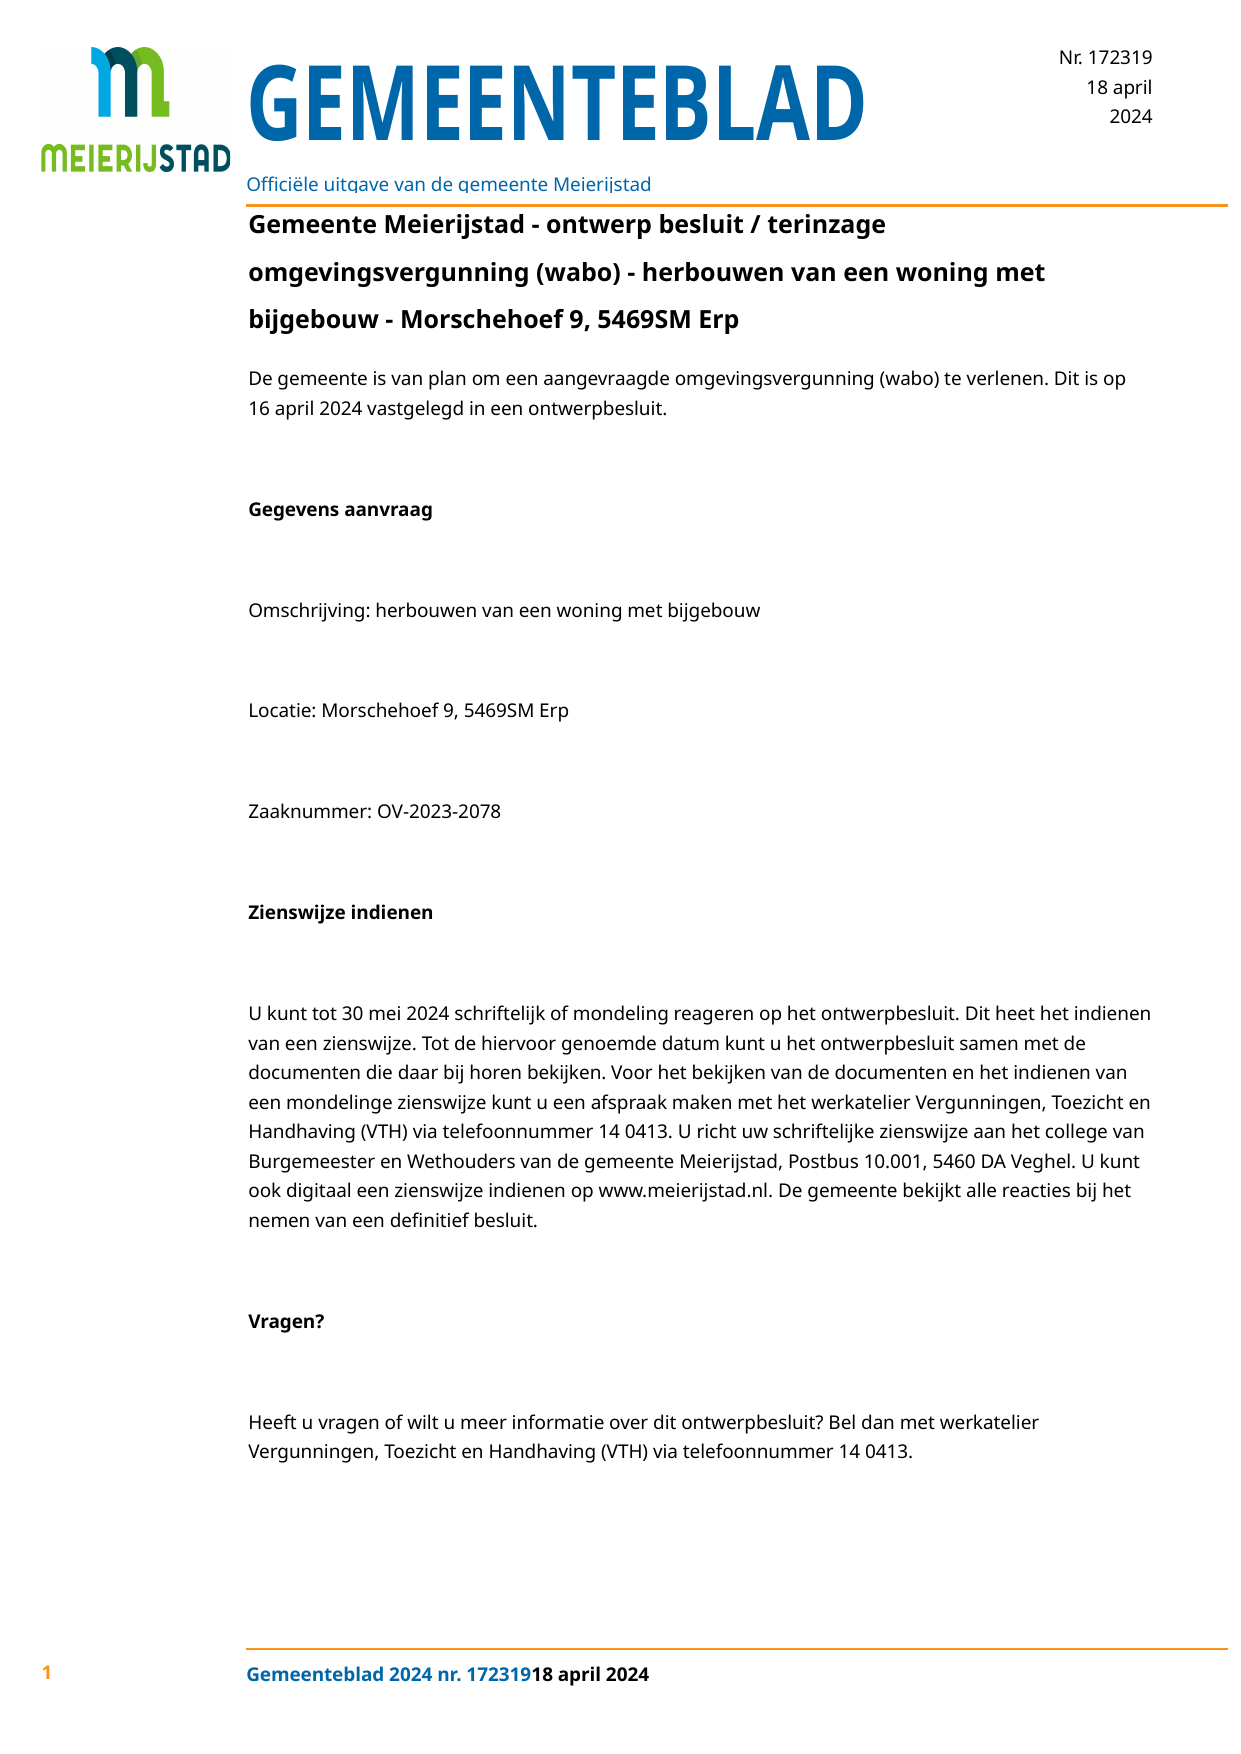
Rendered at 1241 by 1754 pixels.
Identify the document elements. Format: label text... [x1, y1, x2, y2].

text Omschrijving: herbouwen van een woning met bijgebouw [248, 597, 1152, 622]
text Gemeente Meierijstad - ontwerp besluit / terinzage omgevingsvergunning (wabo) - herbouwen van een woning met bijgebouw - Morschehoef 9, 5469SM Erp [248, 207, 1152, 336]
text Zaaknummer: OV-2023-2078 [248, 798, 1152, 824]
text De gemeente is van plan om een aangevraagde omgevingsvergunning (wabo) te verlenen. Dit is op 16 april 2024 vastgelegd in een ontwerpbesluit. [248, 366, 1152, 421]
text Locatie: Morschehoef 9, 5469SM Erp [248, 698, 1152, 723]
text Gegevens aanvraag [248, 496, 1152, 522]
text Heeft u vragen of wilt u meer informatie over dit ontwerpbesluit? Bel dan met werkatelier Vergunningen, Toezicht en Handhaving (VTH) via telefoonnummer 14 0413. [248, 1409, 1152, 1464]
picture [41, 47, 231, 172]
text Vragen? [248, 1308, 1152, 1334]
text U kunt tot 30 mei 2024 schriftelijk of mondeling reageren op het ontwerpbesluit. Dit heet het indienen van een zienswijze. Tot de hiervoor genoemde datum kunt u het ontwerpbesluit samen met de documenten die daar bij horen bekijken. Voor het bekijken van de documenten en het indienen van een mondelinge zienswijze kunt u een afspraak maken met het werkatelier Vergunningen, Toezicht en Handhaving (VTH) via telefoonnummer 14 0413. U richt uw schriftelijke zienswijze aan het college van Burgemeester en Wethouders van de gemeente Meierijstad, Postbus 10.001, 5460 DA Veghel. U kunt ook digitaal een zienswijze indienen op www.meierijstad.nl. De gemeente bekijkt alle reacties bij het nemen van een definitief besluit. [248, 1000, 1152, 1233]
text Zienswijze indienen [248, 899, 1152, 925]
